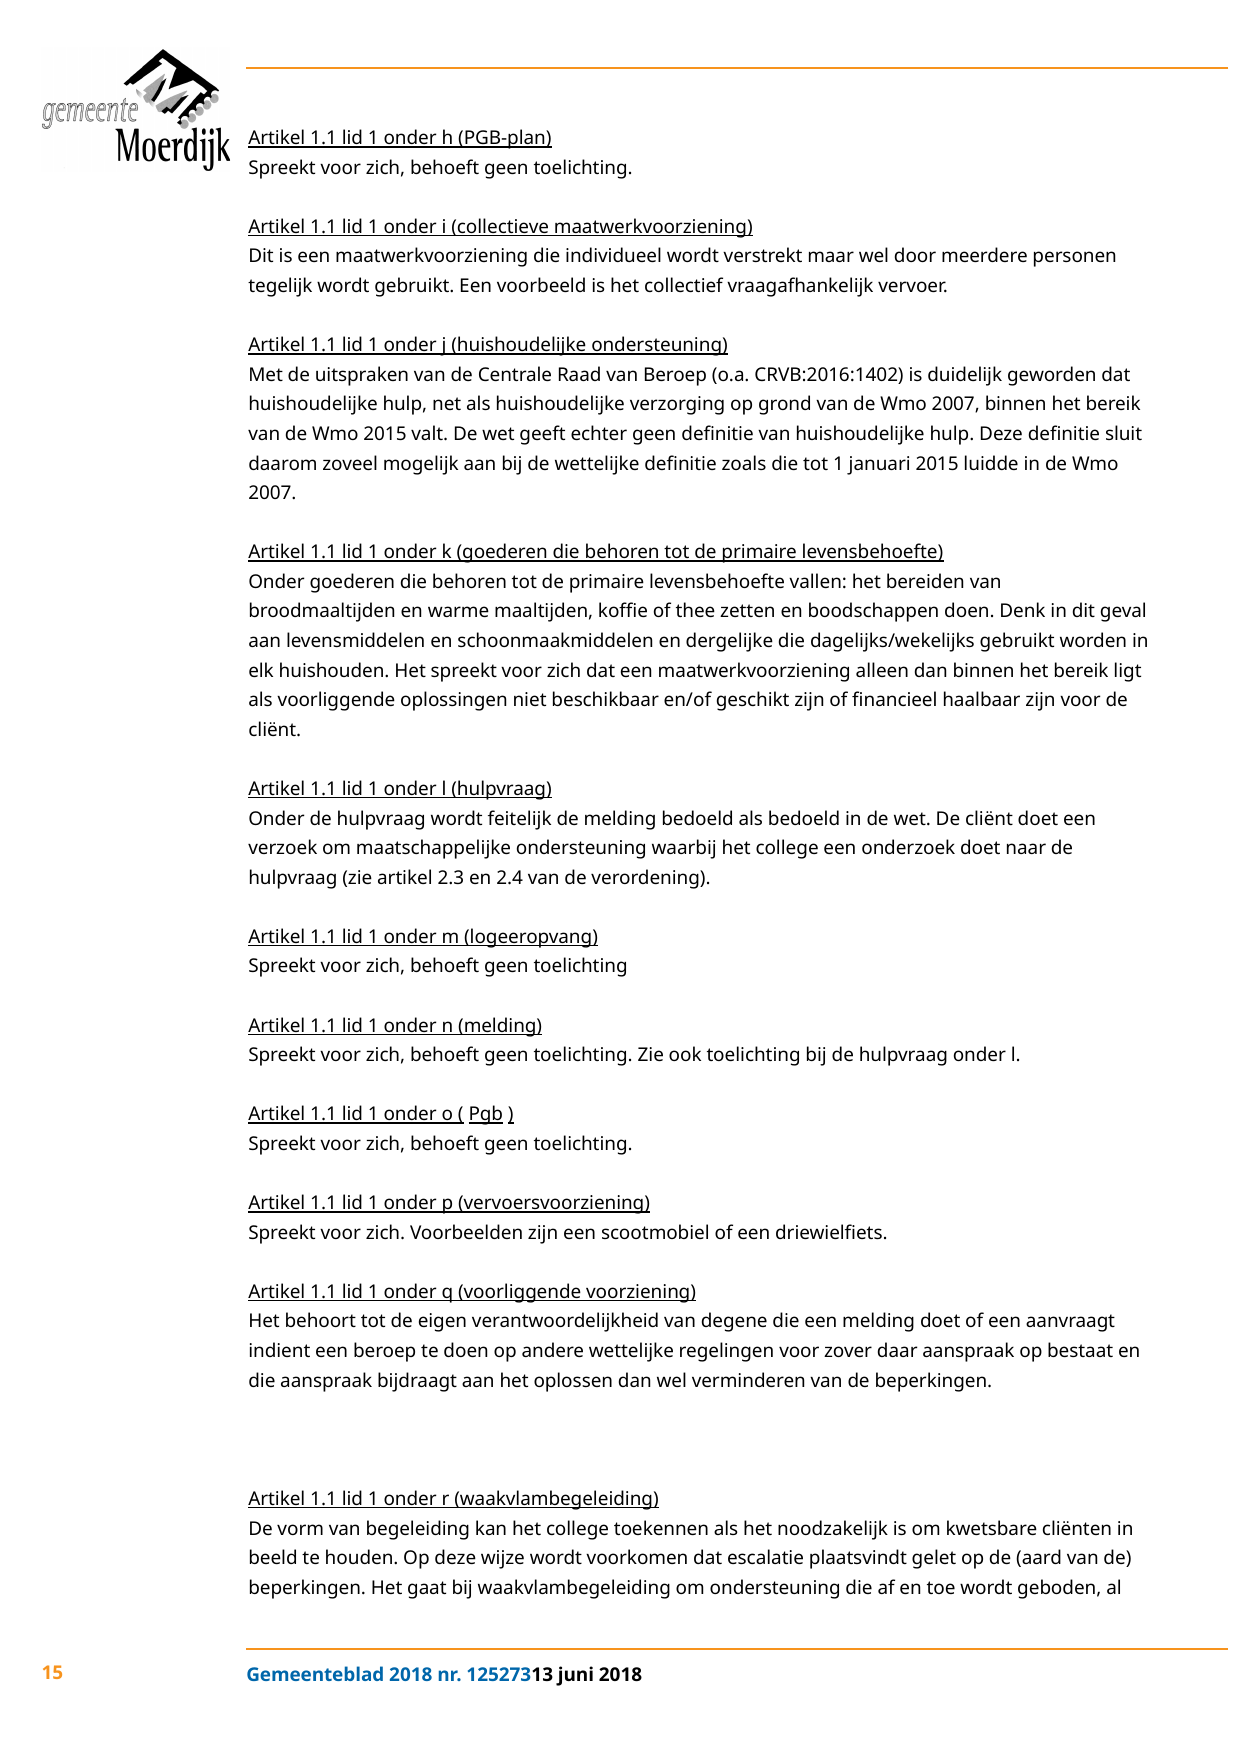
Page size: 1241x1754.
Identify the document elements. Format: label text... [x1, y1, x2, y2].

text Dit is een maatwerkvoorziening die individueel wordt verstrekt maar wel door meerdere personen tegelijk wordt gebruikt. Een voorbeeld is het collectief vraagafhankelijk vervoer. [248, 243, 1152, 298]
text Artikel 1.1 lid 1 onder r (waakvlambegeleiding) [248, 1485, 1152, 1511]
picture [41, 47, 231, 172]
text Het behoort tot de eigen verantwoordelijkheid van degene die een melding doet of een aanvraagt indient een beroep te doen op andere wettelijke regelingen voor zover daar aanspraak op bestaat en die aanspraak bijdraagt aan het oplossen dan wel verminderen van de beperkingen. [248, 1308, 1152, 1393]
text Artikel 1.1 lid 1 onder q (voorliggende voorziening) [248, 1278, 1152, 1304]
text Spreekt voor zich, behoeft geen toelichting. Zie ook toelichting bij de hulpvraag onder l. [248, 1041, 1152, 1067]
text Artikel 1.1 lid 1 onder l (hulpvraag) [248, 775, 1152, 801]
text Artikel 1.1 lid 1 onder p (vervoersvoorziening) [248, 1189, 1152, 1215]
text Onder de hulpvraag wordt feitelijk de melding bedoeld als bedoeld in de wet. De cliënt doet een verzoek om maatschappelijke ondersteuning waarbij het college een onderzoek doet naar de hulpvraag (zie artikel 2.3 en 2.4 van de verordening). [248, 805, 1152, 890]
text Artikel 1.1 lid 1 onder m (logeeropvang) [248, 923, 1152, 949]
text Artikel 1.1 lid 1 onder o ( Pgb ) [248, 1101, 1152, 1126]
text Artikel 1.1 lid 1 onder j (huishoudelijke ondersteuning) [248, 331, 1152, 357]
text Artikel 1.1 lid 1 onder k (goederen die behoren tot de primaire levensbehoefte) [248, 538, 1152, 564]
text Artikel 1.1 lid 1 onder i (collectieve maatwerkvoorziening) [248, 213, 1152, 239]
text De vorm van begeleiding kan het college toekennen als het noodzakelijk is om kwetsbare cliënten in beeld te houden. Op deze wijze wordt voorkomen dat escalatie plaatsvindt gelet op de (aard van de) beperkingen. Het gaat bij waakvlambegeleiding om ondersteuning die af en toe wordt geboden, al [248, 1515, 1152, 1600]
text Met de uitspraken van de Centrale Raad van Beroep (o.a. CRVB:2016:1402) is duidelijk geworden dat huishoudelijke hulp, net als huishoudelijke verzorging op grond van de Wmo 2007, binnen het bereik van de Wmo 2015 valt. De wet geeft echter geen definitie van huishoudelijke hulp. Deze definitie sluit daarom zoveel mogelijk aan bij de wettelijke definitie zoals die tot 1 januari 2015 luidde in de Wmo 2007. [248, 361, 1152, 505]
text Spreekt voor zich, behoeft geen toelichting [248, 953, 1152, 978]
text Spreekt voor zich. Voorbeelden zijn een scootmobiel of een driewielfiets. [248, 1219, 1152, 1245]
text Artikel 1.1 lid 1 onder h (PGB-plan) [248, 124, 1152, 150]
text Artikel 1.1 lid 1 onder n (melding) [248, 1012, 1152, 1038]
text Onder goederen die behoren tot de primaire levensbehoefte vallen: het bereiden van broodmaaltijden en warme maaltijden, koffie of thee zetten en boodschappen doen. Denk in dit geval aan levensmiddelen en schoonmaakmiddelen en dergelijke die dagelijks/wekelijks gebruikt worden in elk huishouden. Het spreekt voor zich dat een maatwerkvoorziening alleen dan binnen het bereik ligt als voorliggende oplossingen niet beschikbaar en/of geschikt zijn of financieel haalbaar zijn voor de cliënt. [248, 568, 1152, 742]
text Spreekt voor zich, behoeft geen toelichting. [248, 1130, 1152, 1156]
text Spreekt voor zich, behoeft geen toelichting. [248, 154, 1152, 180]
